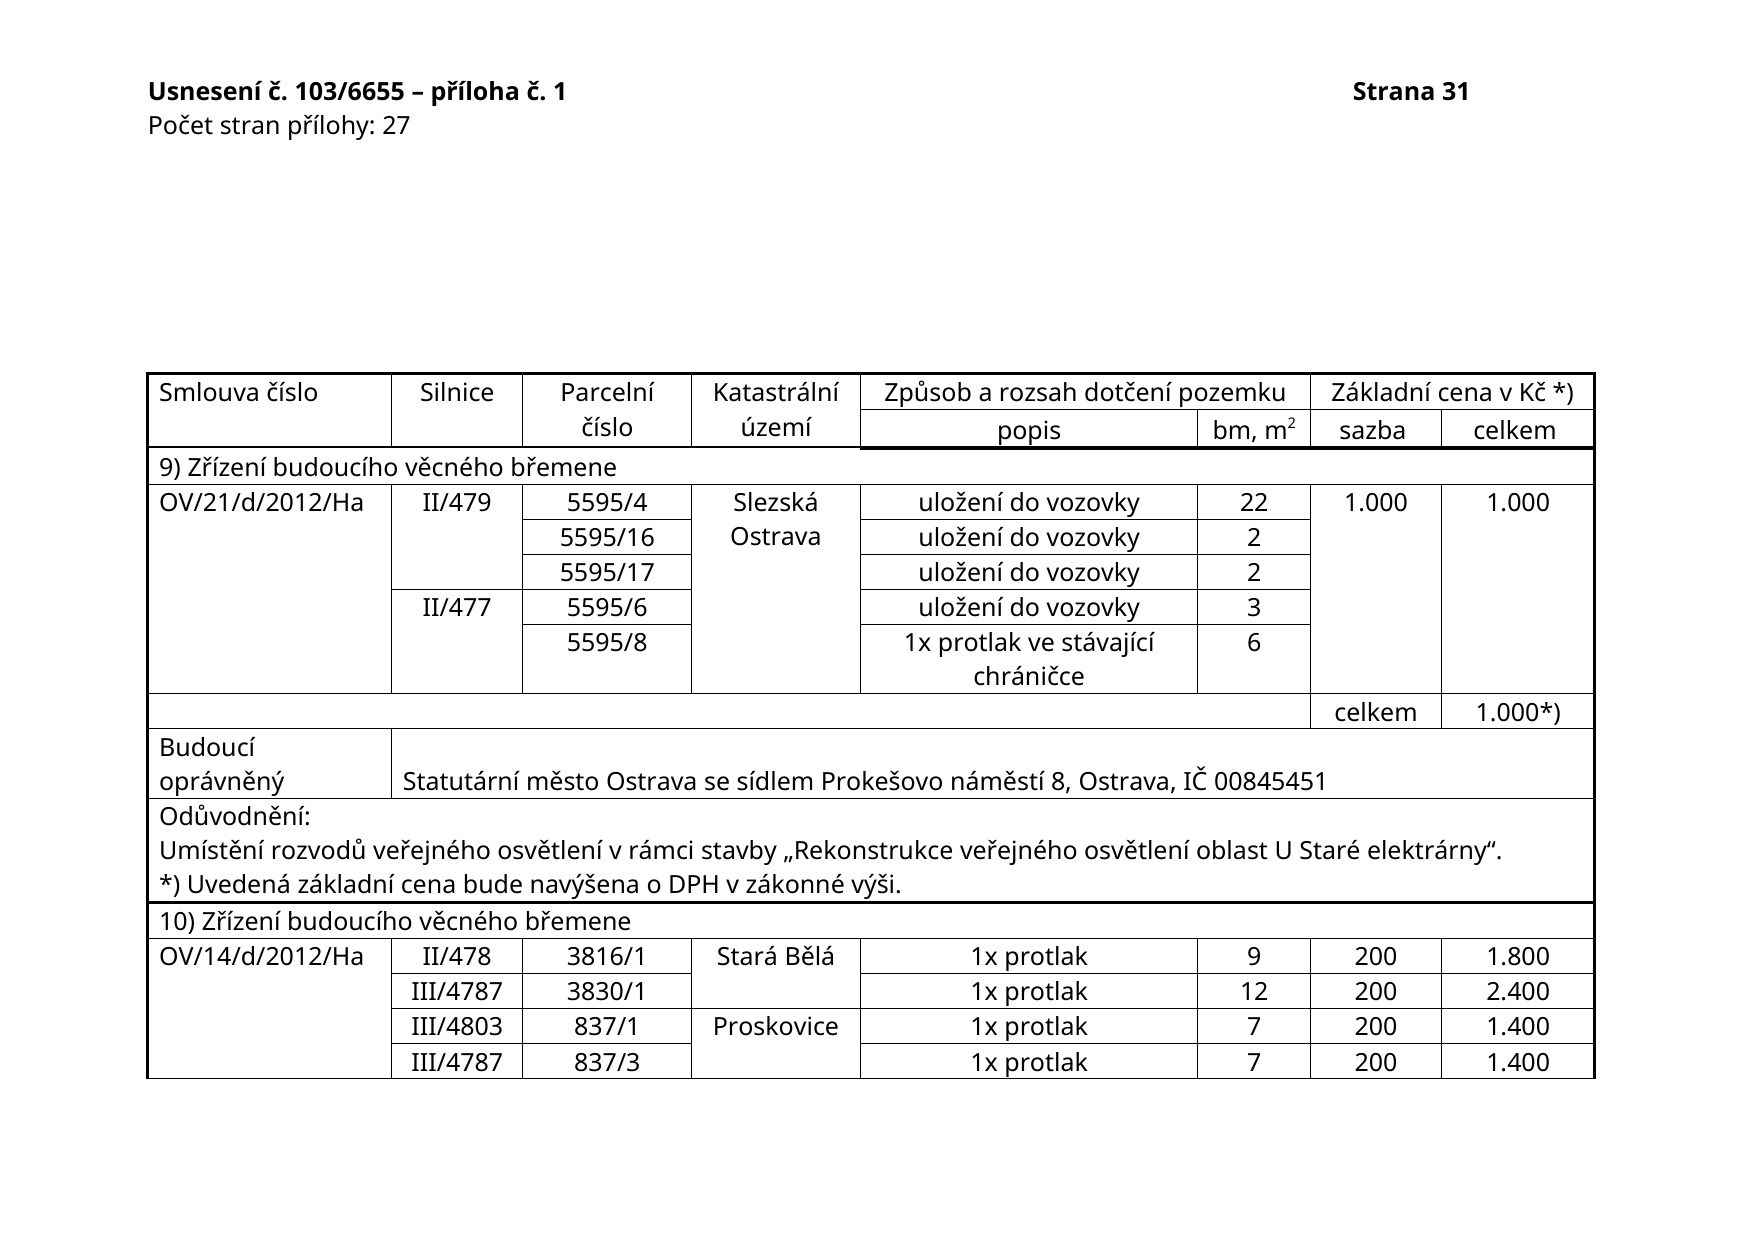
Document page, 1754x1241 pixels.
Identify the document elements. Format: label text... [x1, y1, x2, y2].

table_cell 12 [1198, 974, 1310, 1008]
table_cell Stará Bělá [692, 939, 860, 1008]
table_cell 837/3 [523, 1044, 691, 1078]
table_cell OV/14/d/2012/Ha [149, 939, 391, 1078]
table_cell Slezská Ostrava [692, 485, 860, 693]
table_cell 2.400 [1442, 974, 1593, 1008]
table_header Způsob a rozsah dotčení pozemku [861, 375, 1310, 409]
table_cell 9) Zřízení budoucího věcného břemene [149, 448, 1593, 483]
table_cell 1.400 [1442, 1044, 1593, 1078]
table_cell 1x protlak [861, 939, 1197, 973]
table_cell 5595/6 [523, 590, 691, 624]
table_cell [149, 694, 1310, 728]
table_cell 1.000*) [1442, 694, 1593, 728]
table_cell 1.000 [1311, 485, 1441, 693]
table_cell 7 [1198, 1009, 1310, 1043]
table_cell 5595/8 [523, 625, 691, 693]
table_cell 837/1 [523, 1009, 691, 1043]
table_cell 5595/4 [523, 485, 691, 519]
table_cell Proskovice [692, 1009, 860, 1078]
table_cell III/4787 [392, 974, 522, 1008]
table_header Katastrální území [692, 375, 860, 446]
table_header Základní cena v Kč *) [1311, 375, 1593, 409]
table_cell II/479 [392, 485, 522, 589]
table_cell 22 [1198, 485, 1310, 519]
table_cell II/477 [392, 590, 522, 693]
table_cell uložení do vozovky [861, 520, 1197, 554]
table_cell 9 [1198, 939, 1310, 973]
table_cell sazba [1311, 410, 1441, 446]
table_cell Statutární město Ostrava se sídlem Prokešovo náměstí 8, Ostrava, IČ 00845451 [392, 729, 1593, 797]
table_cell bm, m2 [1198, 410, 1310, 446]
table_cell 7 [1198, 1044, 1310, 1078]
table_cell OV/21/d/2012/Ha [149, 485, 391, 693]
table_cell 1x protlak [861, 1044, 1197, 1078]
table_cell 10) Zřízení budoucího věcného břemene [149, 904, 1593, 938]
table_cell 200 [1311, 974, 1441, 1008]
table_cell 2 [1198, 520, 1310, 554]
table_cell 200 [1311, 1009, 1441, 1043]
table_cell II/478 [392, 939, 522, 973]
table_cell 3816/1 [523, 939, 691, 973]
table_cell popis [861, 410, 1197, 446]
table_cell III/4803 [392, 1009, 522, 1043]
table_cell celkem [1442, 410, 1593, 446]
table_cell 1.400 [1442, 1009, 1593, 1043]
table_cell 2 [1198, 555, 1310, 589]
table_cell 1x protlak [861, 974, 1197, 1008]
table_cell 200 [1311, 1044, 1441, 1078]
table_cell celkem [1311, 694, 1441, 728]
table_cell 3830/1 [523, 974, 691, 1008]
table_cell 3 [1198, 590, 1310, 624]
table_cell uložení do vozovky [861, 555, 1197, 589]
table_cell 1.000 [1442, 485, 1593, 693]
table_cell Odůvodnění: Umístění rozvodů veřejného osvětlení v rámci stavby „Rekonstrukce veřejného osvětlení oblast U Staré elektrárny“. *) Uvedená základní cena bude navýšena o DPH v zákonné výši. [149, 799, 1593, 901]
table_header Silnice [392, 375, 522, 446]
table_cell III/4787 [392, 1044, 522, 1078]
table_cell 6 [1198, 625, 1310, 693]
table_cell uložení do vozovky [861, 485, 1197, 519]
table_cell 1x protlak [861, 1009, 1197, 1043]
table_cell 1.800 [1442, 939, 1593, 973]
table_cell 1x protlak ve stávající chráničce [861, 625, 1197, 693]
table_cell uložení do vozovky [861, 590, 1197, 624]
table_header Parcelní číslo [523, 375, 691, 446]
table_header Smlouva číslo [149, 375, 391, 446]
table_cell 5595/16 [523, 520, 691, 554]
table_cell Budoucí oprávněný [149, 729, 391, 797]
table_cell 200 [1311, 939, 1441, 973]
table_cell 5595/17 [523, 555, 691, 589]
